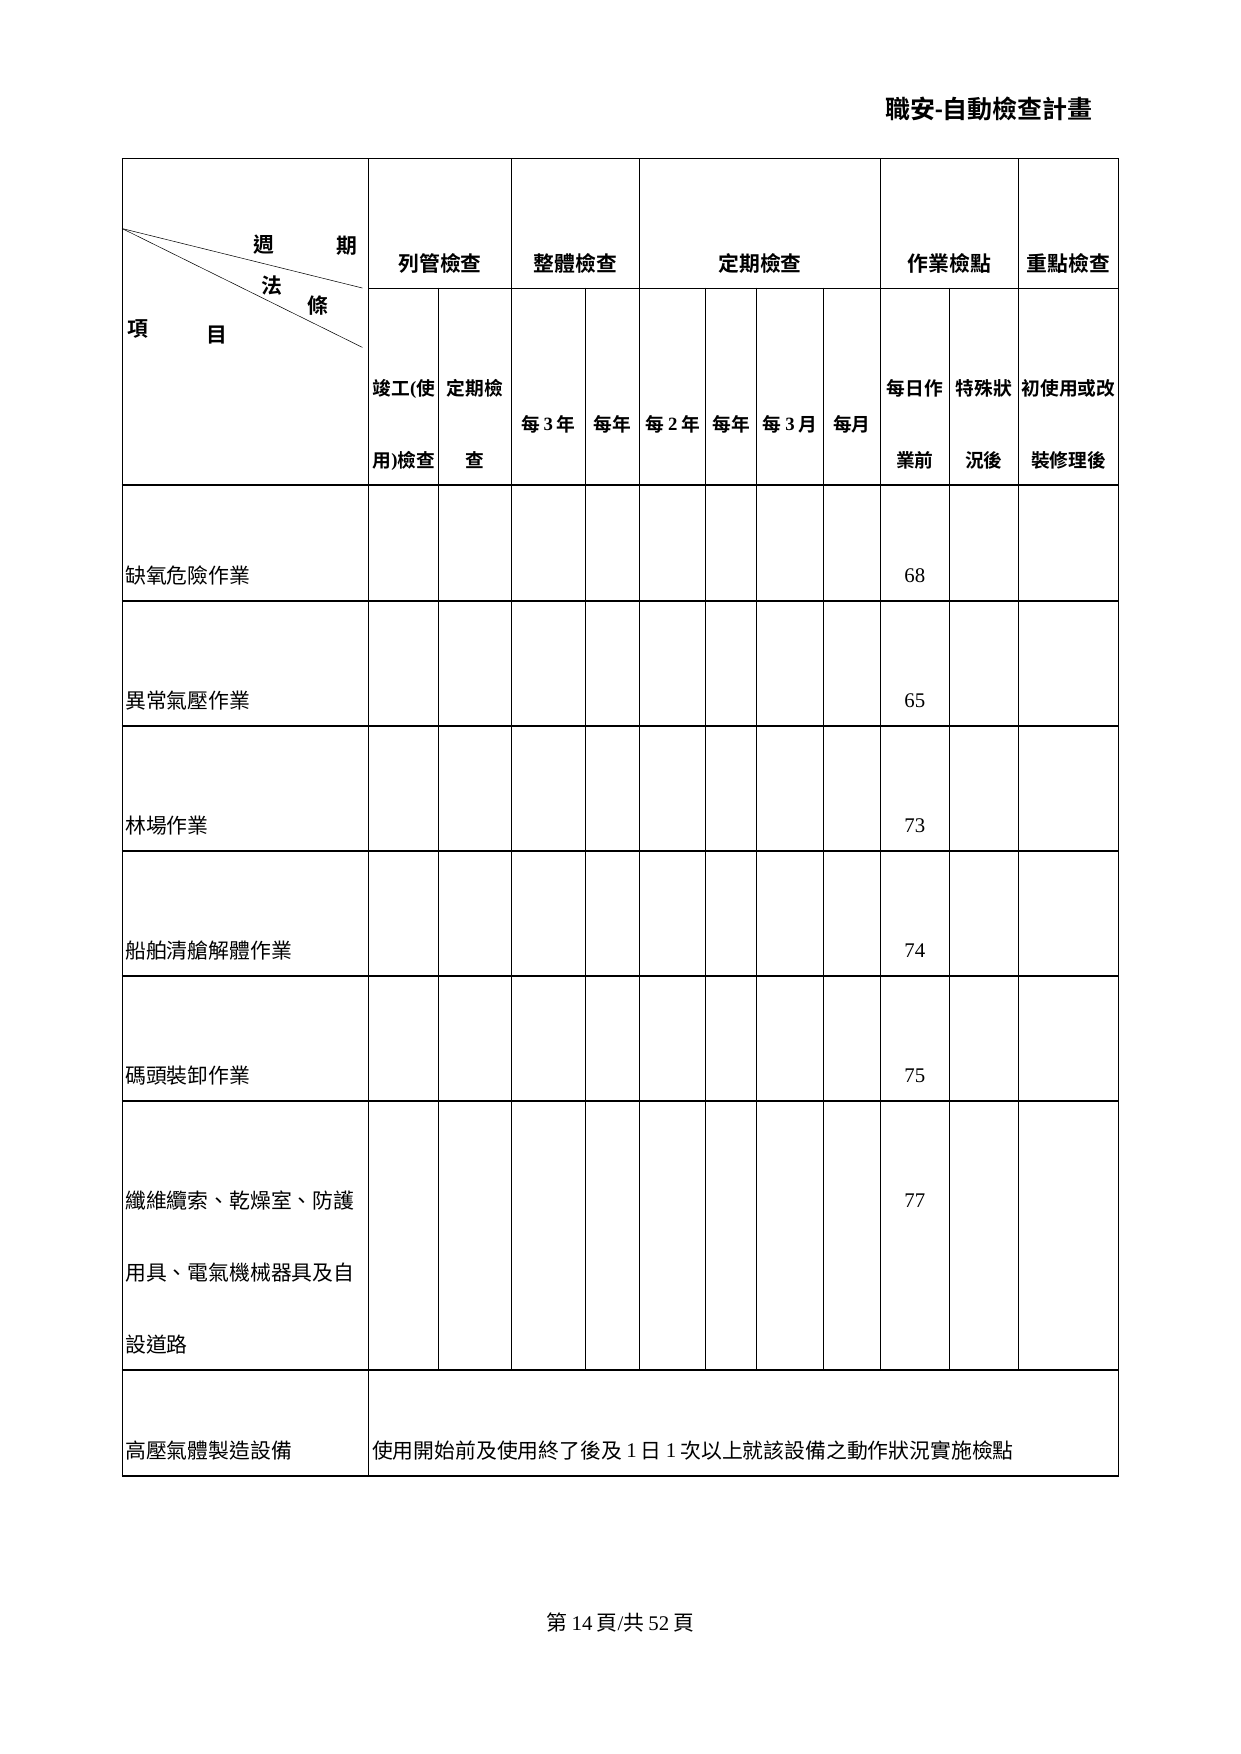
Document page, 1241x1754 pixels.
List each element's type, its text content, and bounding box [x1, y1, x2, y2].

table_cell [1019, 977, 1118, 1100]
table_cell [640, 486, 705, 600]
table_cell [950, 602, 1018, 725]
table_cell [706, 602, 756, 725]
table_cell [640, 852, 705, 975]
table_header 列管檢查 [369, 159, 511, 287]
table_cell [1019, 727, 1118, 850]
table_cell 每年 [586, 289, 639, 484]
table_cell [369, 486, 438, 600]
table_header 作業檢點 [881, 159, 1018, 287]
table_cell [824, 852, 880, 975]
table_cell [1019, 1102, 1118, 1369]
table_cell [439, 602, 511, 725]
table_cell 碼頭裝卸作業 [123, 977, 368, 1100]
table_cell [706, 977, 756, 1100]
table_cell [950, 1102, 1018, 1369]
table_cell [757, 727, 823, 850]
table_cell 纖維纜索、乾燥室、防護用具、電氣機械器具及自設道路 [123, 1102, 368, 1369]
table_cell 使用開始前及使用終了後及1日1次以上就該設備之動作狀況實施檢點 [369, 1371, 1118, 1475]
table_cell 竣工(使用)檢查 [369, 289, 438, 484]
table_cell [950, 486, 1018, 600]
table_cell [757, 852, 823, 975]
table_cell [757, 977, 823, 1100]
table_cell [824, 486, 880, 600]
table_cell [439, 977, 511, 1100]
table_cell 68 [881, 486, 949, 600]
table_cell [640, 727, 705, 850]
table_cell 77 [881, 1102, 949, 1369]
table_cell [369, 977, 438, 1100]
table_cell [640, 602, 705, 725]
table_cell 定期檢查 [439, 289, 511, 484]
table_cell [512, 486, 585, 600]
table_cell [950, 852, 1018, 975]
table_cell [439, 852, 511, 975]
table_cell [512, 602, 585, 725]
table_cell [369, 602, 438, 725]
table_cell 每3月 [757, 289, 823, 484]
table_cell [512, 727, 585, 850]
table_cell 65 [881, 602, 949, 725]
table_cell [439, 727, 511, 850]
table_header 重點檢查 [1019, 159, 1118, 287]
table_cell [439, 1102, 511, 1369]
table_header 整體檢查 [512, 159, 639, 287]
table_cell [512, 1102, 585, 1369]
table_cell [824, 602, 880, 725]
table_cell [512, 852, 585, 975]
table_cell [369, 727, 438, 850]
table_cell [512, 977, 585, 1100]
table_header [123, 159, 368, 484]
table_cell 特殊狀況後 [950, 289, 1018, 484]
table_cell [369, 852, 438, 975]
table_cell [950, 727, 1018, 850]
table_cell [757, 486, 823, 600]
table_cell 每2年 [640, 289, 705, 484]
table_cell [1019, 602, 1118, 725]
table_cell [586, 977, 639, 1100]
table_cell [439, 486, 511, 600]
table_cell [586, 486, 639, 600]
table_cell [1019, 852, 1118, 975]
table_cell [640, 1102, 705, 1369]
table_cell [640, 977, 705, 1100]
table_cell 75 [881, 977, 949, 1100]
table_cell 每月 [824, 289, 880, 484]
table_cell [586, 1102, 639, 1369]
table_cell [824, 977, 880, 1100]
table_cell 73 [881, 727, 949, 850]
table_cell [757, 602, 823, 725]
table_cell [706, 486, 756, 600]
table_cell [824, 1102, 880, 1369]
table_cell [1019, 486, 1118, 600]
table_cell [706, 1102, 756, 1369]
table_header 定期檢查 [640, 159, 880, 287]
table_cell 每日作業前 [881, 289, 949, 484]
table_cell 每年 [706, 289, 756, 484]
table_cell [586, 727, 639, 850]
table_cell [706, 727, 756, 850]
table_cell 異常氣壓作業 [123, 602, 368, 725]
table_cell 高壓氣體製造設備 [123, 1371, 368, 1475]
table_cell 74 [881, 852, 949, 975]
table_cell 林場作業 [123, 727, 368, 850]
table_cell 船舶清艙解體作業 [123, 852, 368, 975]
table_cell [824, 727, 880, 850]
table_cell [586, 602, 639, 725]
table_cell 每3年 [512, 289, 585, 484]
table_cell [586, 852, 639, 975]
table_cell 初使用或改裝修理後 [1019, 289, 1118, 484]
table_cell 缺氧危險作業 [123, 486, 368, 600]
table_cell [706, 852, 756, 975]
table_cell [757, 1102, 823, 1369]
table_cell [369, 1102, 438, 1369]
table_cell [950, 977, 1018, 1100]
